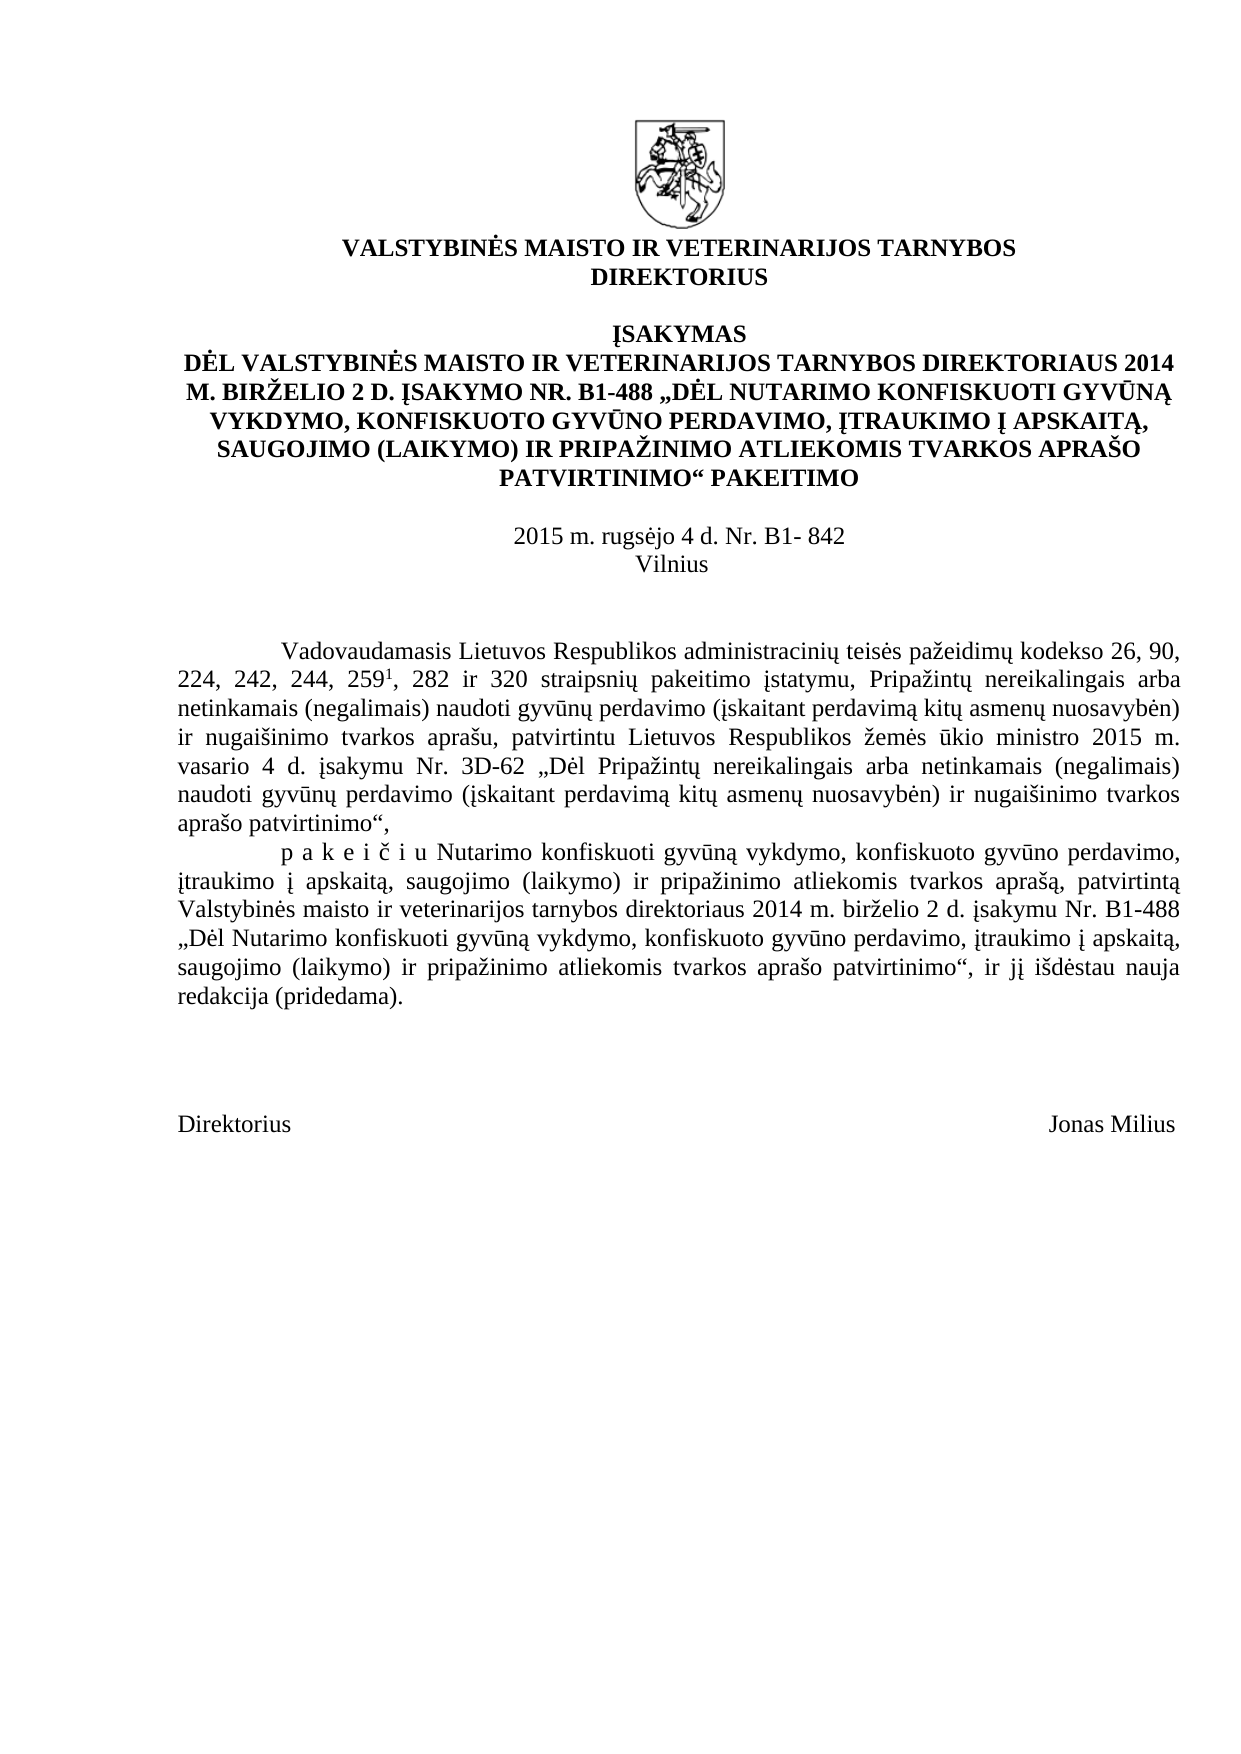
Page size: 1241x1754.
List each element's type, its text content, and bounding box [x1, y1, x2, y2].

text Vilnius [177, 549, 1166, 578]
text DĖL Valstybinės maisto ir veterinarijos tarnybos direktoriaus 2014 m. birželio 2 d. įsakymo nr. b1-488 „dėl NUTARIMO KONFISKUOTI GYVŪNĄ VYKDYMO, KONFISKUOTO GYVŪNO PERDAVIMO, ĮTRAUKIMO Į APSKAITĄ, SAUGOJIMO (laikymo) ir pripažinimo atliekomis TVARKOS APRAŠO PATVIRTINIMO“ pakeitimo [177, 348, 1181, 492]
text Direktorius Jonas Milius [177, 1109, 1181, 1137]
text 2015 m. rugsėjo 4 d. Nr. B1- 842 [177, 521, 1181, 549]
text p a k e i č i u Nutarimo konfiskuoti gyvūną vykdymo, konfiskuoto gyvūno perdavimo, įtraukimo į apskaitą, saugojimo (laikymo) ir pripažinimo atliekomis tvarkos aprašą, patvirtintą Valstybinės maisto ir veterinarijos tarnybos direktoriaus 2014 m. birželio 2 d. įsakymu Nr. B1-488 „Dėl Nutarimo konfiskuoti gyvūną vykdymo, konfiskuoto gyvūno perdavimo, įtraukimo į apskaitą, saugojimo (laikymo) ir pripažinimo atliekomis tvarkos aprašo patvirtinimo“, ir jį išdėstau nauja redakcija (pridedama). [177, 837, 1181, 1009]
text DIREKTORIUS [177, 262, 1181, 291]
text ĮSAKYMAS [177, 319, 1181, 348]
text Vadovaudamasis Lietuvos Respublikos administracinių teisės pažeidimų kodekso 26, 90, 224, 242, 244, 2591, 282 ir 320 straipsnių pakeitimo įstatymu, Pripažintų nereikalingais arba netinkamais (negalimais) naudoti gyvūnų perdavimo (įskaitant perdavimą kitų asmenų nuosavybėn) ir nugaišinimo tvarkos aprašu, patvirtintu Lietuvos Respublikos žemės ūkio ministro 2015 m. vasario 4 d. įsakymu Nr. 3D-62 „Dėl Pripažintų nereikalingais arba netinkamais (negalimais) naudoti gyvūnų perdavimo (įskaitant perdavimą kitų asmenų nuosavybėn) ir nugaišinimo tvarkos aprašo patvirtinimo“, [177, 636, 1181, 837]
text VALSTYBINĖS MAISTO IR VETERINARIJOS TARNYBOS [177, 233, 1181, 262]
